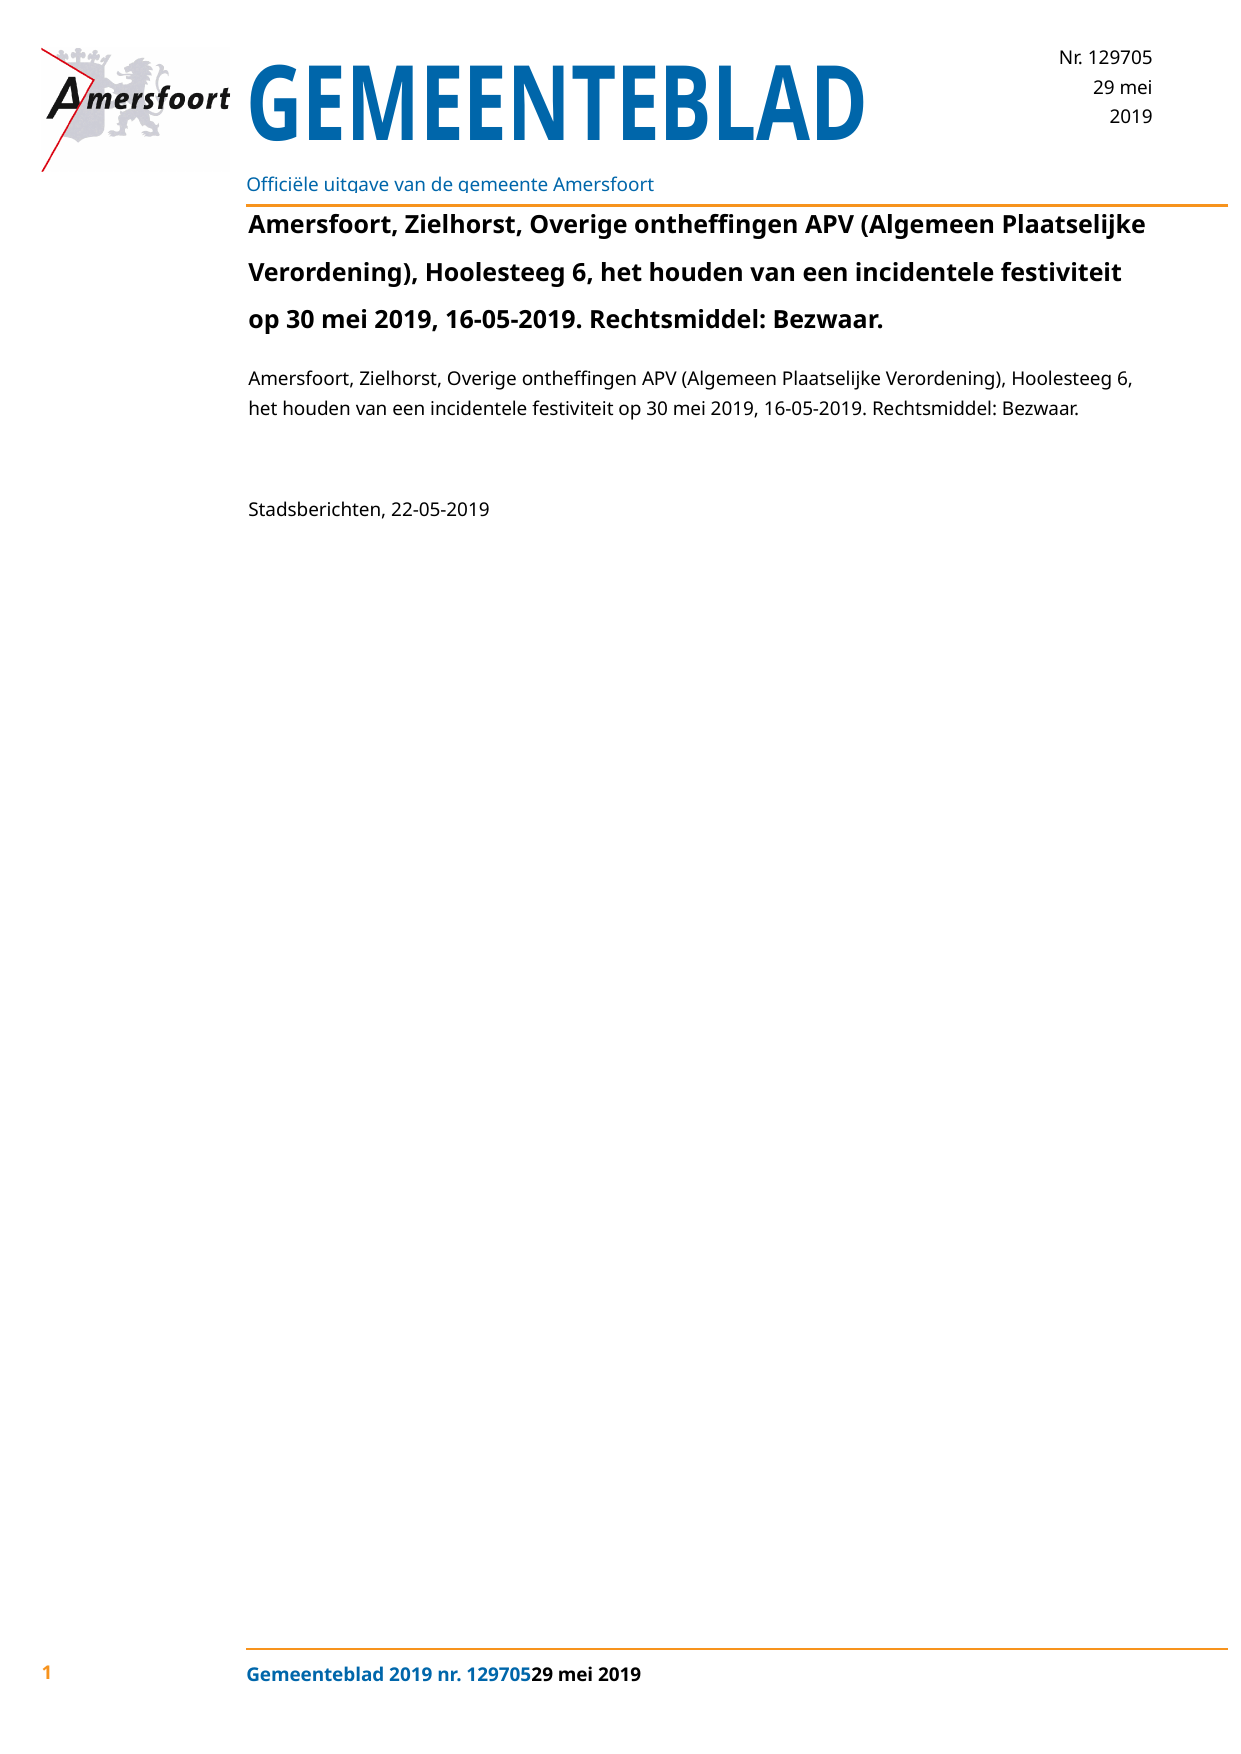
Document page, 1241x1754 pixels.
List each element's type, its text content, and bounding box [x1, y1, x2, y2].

text Amersfoort, Zielhorst, Overige ontheffingen APV (Algemeen Plaatselijke Verordening), Hoolesteeg 6, het houden van een incidentele festiviteit op 30 mei 2019, 16-05-2019. Rechtsmiddel: Bezwaar. [248, 366, 1152, 421]
text Amersfoort, Zielhorst, Overige ontheffingen APV (Algemeen Plaatselijke Verordening), Hoolesteeg 6, het houden van een incidentele festiviteit op 30 mei 2019, 16-05-2019. Rechtsmiddel: Bezwaar. [248, 207, 1152, 336]
text Stadsberichten, 22-05-2019 [248, 496, 1152, 522]
picture [41, 47, 231, 172]
